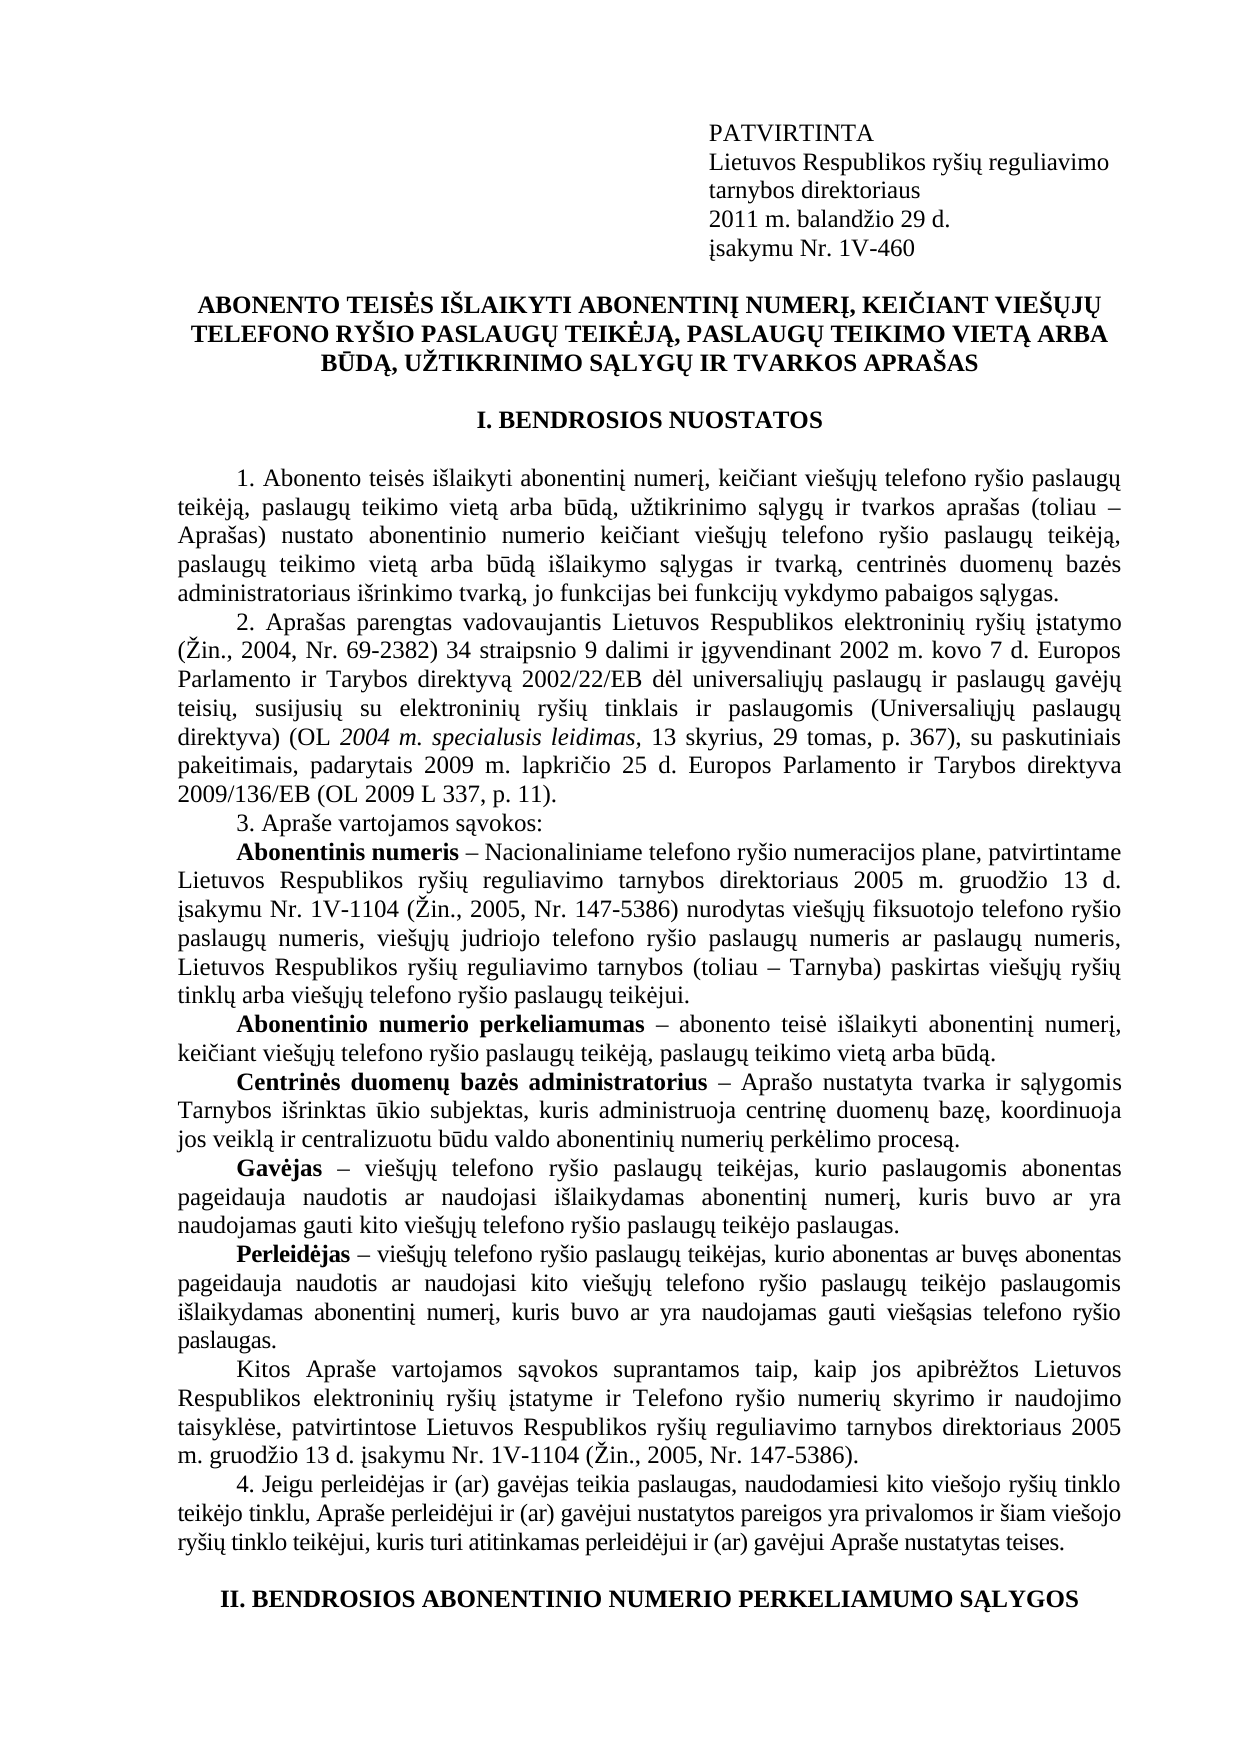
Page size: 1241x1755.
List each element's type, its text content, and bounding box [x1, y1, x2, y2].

text 4. Jeigu perleidėjas ir (ar) gavėjas teikia paslaugas, naudodamiesi kito viešojo ryšių tinklo teikėjo tinklu, Apraše perleidėjui ir (ar) gavėjui nustatytos pareigos yra privalomos ir šiam viešojo ryšių tinklo teikėjui, kuris turi atitinkamas perleidėjui ir (ar) gavėjui Apraše nustatytas teises. [177, 1469, 1122, 1556]
text 3. Apraše vartojamos sąvokos: [177, 808, 1122, 837]
text tarnybos direktoriaus [177, 176, 1122, 204]
text Kitos Apraše vartojamos sąvokos suprantamos taip, kaip jos apibrėžtos Lietuvos Respublikos elektroninių ryšių įstatyme ir Telefono ryšio numerių skyrimo ir naudojimo taisyklėse, patvirtintose Lietuvos Respublikos ryšių reguliavimo tarnybos direktoriaus 2005 m. gruodžio 13 d. įsakymu Nr. 1V-1104 (Žin., 2005, Nr. 147-5386). [177, 1354, 1122, 1469]
text 2. Aprašas parengtas vadovaujantis Lietuvos Respublikos elektroninių ryšių įstatymo (Žin., 2004, Nr. 69-2382) 34 straipsnio 9 dalimi ir įgyvendinant 2002 m. kovo 7 d. Europos Parlamento ir Tarybos direktyvą 2002/22/EB dėl universaliųjų paslaugų ir paslaugų gavėjų teisių, susijusių su elektroninių ryšių tinklais ir paslaugomis (Universaliųjų paslaugų direktyva) (OL 2004 m. specialusis leidimas, 13 skyrius, 29 tomas, p. 367), su paskutiniais pakeitimais, padarytais 2009 m. lapkričio 25 d. Europos Parlamento ir Tarybos direktyva 2009/136/EB (OL 2009 L 337, p. 11). [177, 607, 1122, 808]
text Gavėjas – viešųjų telefono ryšio paslaugų teikėjas, kurio paslaugomis abonentas pageidauja naudotis ar naudojasi išlaikydamas abonentinį numerį, kuris buvo ar yra naudojamas gauti kito viešųjų telefono ryšio paslaugų teikėjo paslaugas. [177, 1153, 1122, 1239]
text ABONENTO TEISĖS IŠLAIKYTI ABONENTINĮ NUMERĮ, KEIČIANT VIEŠŲJŲ TELEFONO RYŠIO PASLAUGŲ TEIKĖJĄ, PASLAUGŲ TEIKIMO VIETĄ ARBA BŪDĄ, UŽTIKRINIMO SĄLYGŲ IR TVARKOS APRAŠAS [177, 291, 1122, 377]
text Abonentinio numerio perkeliamumas – abonento teisė išlaikyti abonentinį numerį, keičiant viešųjų telefono ryšio paslaugų teikėją, paslaugų teikimo vietą arba būdą. [177, 1009, 1122, 1067]
text II. BENDROSIOS ABONENTINIO NUMERIO PERKELIAMUMO SĄLYGOS [177, 1584, 1122, 1613]
text įsakymu Nr. 1V-460 [177, 233, 1122, 262]
text PATVIRTINTA [177, 118, 1122, 147]
text 1. Abonento teisės išlaikyti abonentinį numerį, keičiant viešųjų telefono ryšio paslaugų teikėją, paslaugų teikimo vietą arba būdą, užtikrinimo sąlygų ir tvarkos aprašas (toliau – Aprašas) nustato abonentinio numerio keičiant viešųjų telefono ryšio paslaugų teikėją, paslaugų teikimo vietą arba būdą išlaikymo sąlygas ir tvarką, centrinės duomenų bazės administratoriaus išrinkimo tvarką, jo funkcijas bei funkcijų vykdymo pabaigos sąlygas. [177, 463, 1122, 607]
text Abonentinis numeris – Nacionaliniame telefono ryšio numeracijos plane, patvirtintame Lietuvos Respublikos ryšių reguliavimo tarnybos direktoriaus 2005 m. gruodžio 13 d. įsakymu Nr. 1V-1104 (Žin., 2005, Nr. 147-5386) nurodytas viešųjų fiksuotojo telefono ryšio paslaugų numeris, viešųjų judriojo telefono ryšio paslaugų numeris ar paslaugų numeris, Lietuvos Respublikos ryšių reguliavimo tarnybos (toliau – Tarnyba) paskirtas viešųjų ryšių tinklų arba viešųjų telefono ryšio paslaugų teikėjui. [177, 837, 1122, 1009]
text Perleidėjas – viešųjų telefono ryšio paslaugų teikėjas, kurio abonentas ar buvęs abonentas pageidauja naudotis ar naudojasi kito viešųjų telefono ryšio paslaugų teikėjo paslaugomis išlaikydamas abonentinį numerį, kuris buvo ar yra naudojamas gauti viešąsias telefono ryšio paslaugas. [177, 1239, 1122, 1354]
text Centrinės duomenų bazės administratorius – Aprašo nustatyta tvarka ir sąlygomis Tarnybos išrinktas ūkio subjektas, kuris administruoja centrinę duomenų bazę, koordinuoja jos veiklą ir centralizuotu būdu valdo abonentinių numerių perkėlimo procesą. [177, 1067, 1122, 1153]
text 2011 m. balandžio 29 d. [177, 204, 1122, 233]
text I. BENDROSIOS NUOSTATOS [177, 406, 1122, 434]
text Lietuvos Respublikos ryšių reguliavimo [177, 147, 1122, 176]
